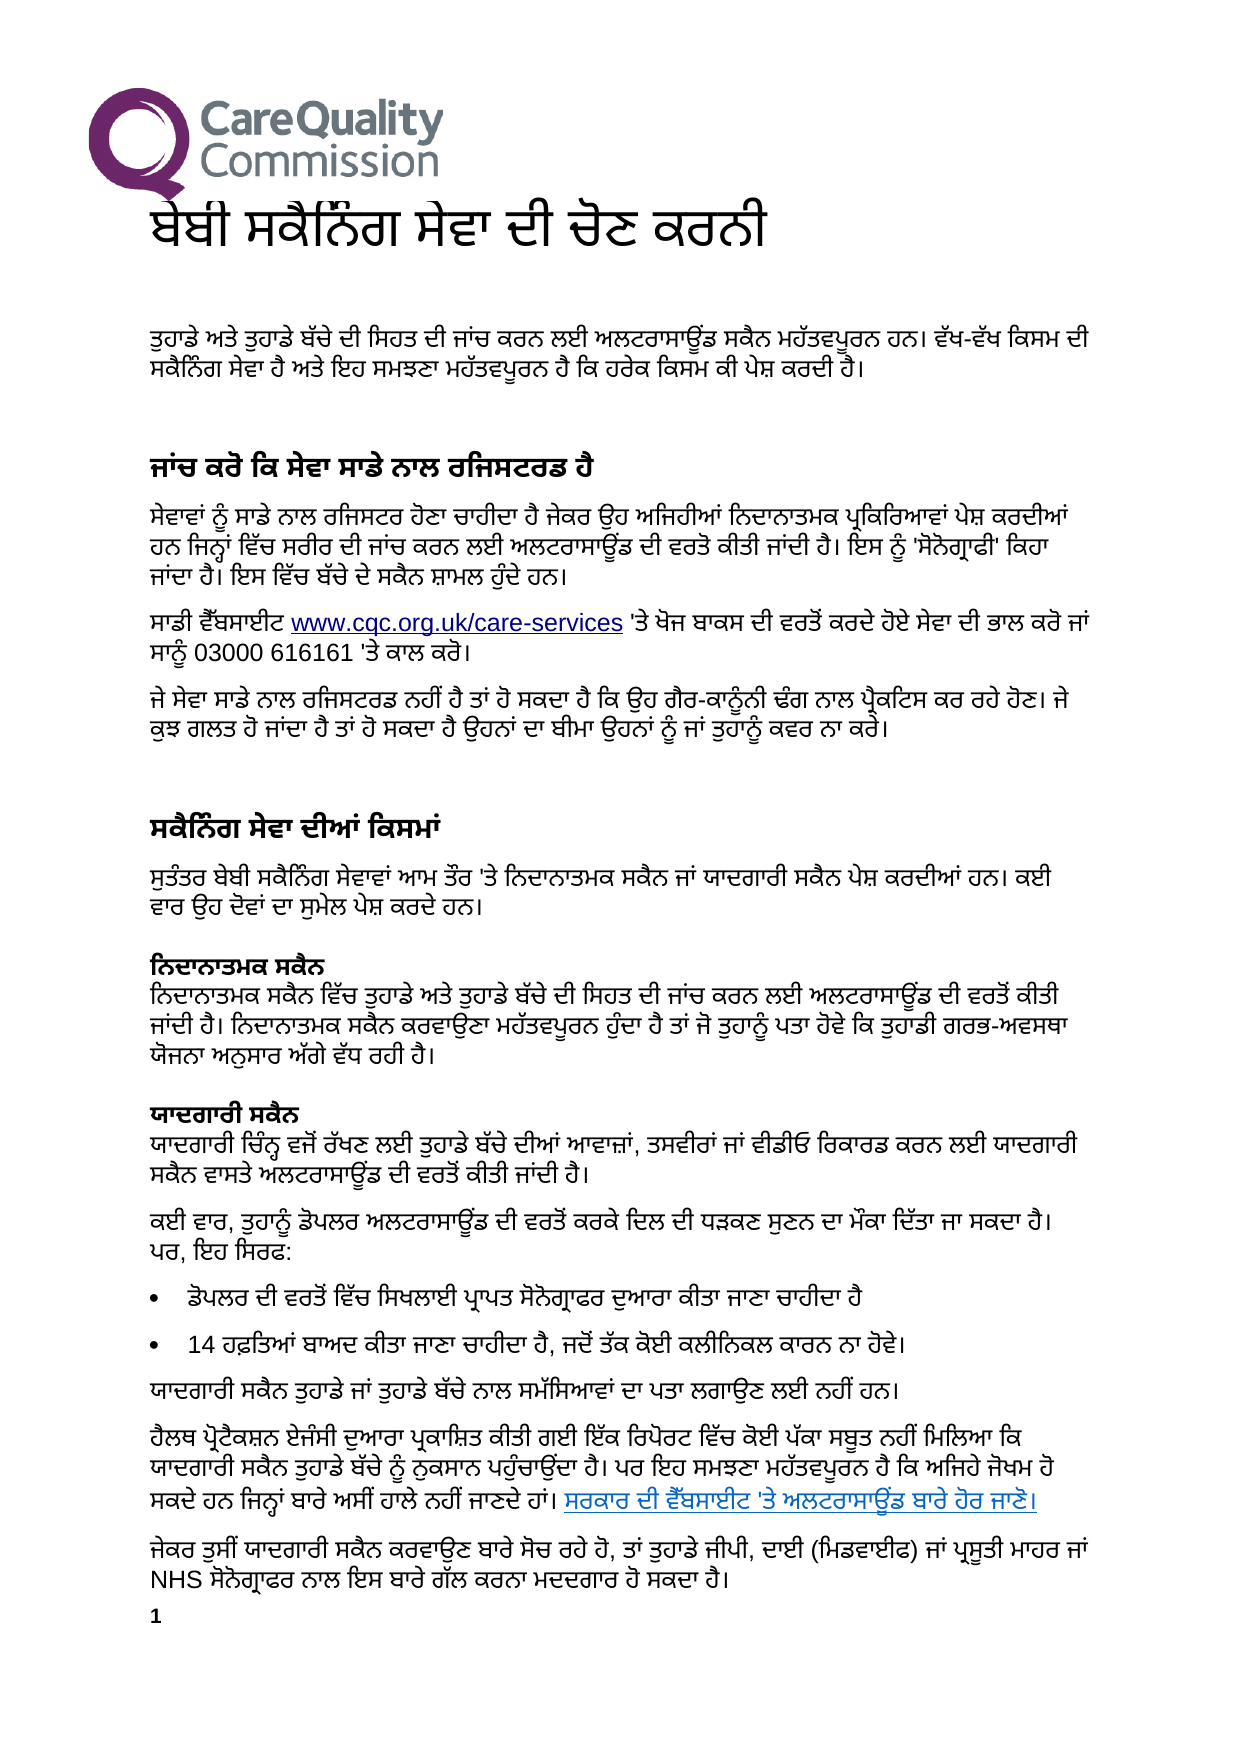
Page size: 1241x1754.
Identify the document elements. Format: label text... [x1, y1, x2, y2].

subtitle ਨਿਦਾਨਾਤਮਕ ਸਕੈਨ [150, 951, 1090, 980]
text ਹੈਲਥ ਪ੍ਰੋਟੈਕਸ਼ਨ ਏਜੰਸੀ ਦੁਆਰਾ ਪ੍ਰਕਾਸ਼ਿਤ ਕੀਤੀ ਗਈ ਇੱਕ ਰਿਪੋਰਟ ਵਿੱਚ ਕੋਈ ਪੱਕਾ ਸਬੂਤ ਨਹੀਂ ਮਿਲਿਆ ਕਿ ਯਾਦਗਾਰੀ ਸਕੈਨ ਤੁਹਾਡੇ ਬੱਚੇ ਨੂੰ ਨੁਕਸਾਨ ਪਹੁੰਚਾਉਂਦਾ ਹੈ। ਪਰ ਇਹ ਸਮਝਣਾ ਮਹੱਤਵਪੂਰਨ ਹੈ ਕਿ ਅਜਿਹੇ ਜੋਖਮ ਹੋ ਸਕਦੇ ਹਨ ਜਿਨ੍ਹਾਂ ਬਾਰੇ ਅਸੀਂ ਹਾਲੇ ਨਹੀਂ ਜਾਣਦੇ ਹਾਂ। ਸਰਕਾਰ ਦੀ ਵੈੱਬਸਾਈਟ 'ਤੇ ਅਲਟਰਾਸਾਊਂਡ ਬਾਰੇ ਹੋਰ ਜਾਣੋ। [150, 1423, 1090, 1517]
list ਡੋਪਲਰ ਦੀ ਵਰਤੋਂ ਵਿੱਚ ਸਿਖਲਾਈ ਪ੍ਰਾਪਤ ਸੋਨੋਗ੍ਰਾਫਰ ਦੁਆਰਾ ਕੀਤਾ ਜਾਣਾ ਚਾਹੀਦਾ ਹੈ [150, 1283, 1090, 1312]
text ਕਈ ਵਾਰ, ਤੁਹਾਨੂੰ ਡੋਪਲਰ ਅਲਟਰਾਸਾਊਂਡ ਦੀ ਵਰਤੋਂ ਕਰਕੇ ਦਿਲ ਦੀ ਧੜਕਣ ਸੁਣਨ ਦਾ ਮੌਕਾ ਦਿੱਤਾ ਜਾ ਸਕਦਾ ਹੈ। ਪਰ, ਇਹ ਸਿਰਫ: [150, 1207, 1090, 1265]
list 14 ਹਫ਼ਤਿਆਂ ਬਾਅਦ ਕੀਤਾ ਜਾਣਾ ਚਾਹੀਦਾ ਹੈ, ਜਦੋਂ ਤੱਕ ਕੋਈ ਕਲੀਨਿਕਲ ਕਾਰਨ ਨਾ ਹੋਵੇ। [150, 1329, 1090, 1358]
text ਜੇ ਸੇਵਾ ਸਾਡੇ ਨਾਲ ਰਜਿਸਟਰਡ ਨਹੀਂ ਹੈ ਤਾਂ ਹੋ ਸਕਦਾ ਹੈ ਕਿ ਉਹ ਗੈਰ-ਕਾਨੂੰਨੀ ਢੰਗ ਨਾਲ ਪ੍ਰੈਕਟਿਸ ਕਰ ਰਹੇ ਹੋਣ। ਜੇ ਕੁਝ ਗਲਤ ਹੋ ਜਾਂਦਾ ਹੈ ਤਾਂ ਹੋ ਸਕਦਾ ਹੈ ਉਹਨਾਂ ਦਾ ਬੀਮਾ ਉਹਨਾਂ ਨੂੰ ਜਾਂ ਤੁਹਾਨੂੰ ਕਵਰ ਨਾ ਕਰੇ। [150, 684, 1090, 743]
subtitle ਸਕੈਨਿੰਗ ਸੇਵਾ ਦੀਆਂ ਕਿਸਮਾਂ [150, 811, 1090, 844]
text ਤੁਹਾਡੇ ਅਤੇ ਤੁਹਾਡੇ ਬੱਚੇ ਦੀ ਸਿਹਤ ਦੀ ਜਾਂਚ ਕਰਨ ਲਈ ਅਲਟਰਾਸਾਊਂਡ ਸਕੈਨ ਮਹੱਤਵਪੂਰਨ ਹਨ। ਵੱਖ-ਵੱਖ ਕਿਸਮ ਦੀ ਸਕੈਨਿੰਗ ਸੇਵਾ ਹੈ ਅਤੇ ਇਹ ਸਮਝਣਾ ਮਹੱਤਵਪੂਰਨ ਹੈ ਕਿ ਹਰੇਕ ਕਿਸਮ ਕੀ ਪੇਸ਼ ਕਰਦੀ ਹੈ। [150, 324, 1090, 382]
text ਸੇਵਾਵਾਂ ਨੂੰ ਸਾਡੇ ਨਾਲ ਰਜਿਸਟਰ ਹੋਣਾ ਚਾਹੀਦਾ ਹੈ ਜੇਕਰ ਉਹ ਅਜਿਹੀਆਂ ਨਿਦਾਨਾਤਮਕ ਪ੍ਰਕਿਰਿਆਵਾਂ ਪੇਸ਼ ਕਰਦੀਆਂ ਹਨ ਜਿਨ੍ਹਾਂ ਵਿੱਚ ਸਰੀਰ ਦੀ ਜਾਂਚ ਕਰਨ ਲਈ ਅਲਟਰਾਸਾਊਂਡ ਦੀ ਵਰਤੋ ਕੀਤੀ ਜਾਂਦੀ ਹੈ। ਇਸ ਨੂੰ 'ਸੋਨੋਗ੍ਰਾਫੀ' ਕਿਹਾ ਜਾਂਦਾ ਹੈ। ਇਸ ਵਿੱਚ ਬੱਚੇ ਦੇ ਸਕੈਨ ਸ਼ਾਮਲ ਹੁੰਦੇ ਹਨ। [150, 502, 1090, 590]
text ਜੇਕਰ ਤੁਸੀਂ ਯਾਦਗਾਰੀ ਸਕੈਨ ਕਰਵਾਉਣ ਬਾਰੇ ਸੋਚ ਰਹੇ ਹੋ, ਤਾਂ ਤੁਹਾਡੇ ਜੀਪੀ, ਦਾਈ (ਮਿਡਵਾਈਫ) ਜਾਂ ਪ੍ਰਸੂਤੀ ਮਾਹਰ ਜਾਂ NHS ਸੋਨੋਗ੍ਰਾਫਰ ਨਾਲ ਇਸ ਬਾਰੇ ਗੱਲ ਕਰਨਾ ਮਦਦਗਾਰ ਹੋ ਸਕਦਾ ਹੈ। [150, 1535, 1090, 1593]
text ਸੁਤੰਤਰ ਬੇਬੀ ਸਕੈਨਿੰਗ ਸੇਵਾਵਾਂ ਆਮ ਤੌਰ 'ਤੇ ਨਿਦਾਨਾਤਮਕ ਸਕੈਨ ਜਾਂ ਯਾਦਗਾਰੀ ਸਕੈਨ ਪੇਸ਼ ਕਰਦੀਆਂ ਹਨ। ਕਈ ਵਾਰ ਉਹ ਦੋਵਾਂ ਦਾ ਸੁਮੇਲ ਪੇਸ਼ ਕਰਦੇ ਹਨ। [150, 862, 1090, 921]
text ਬੇਬੀ ਸਕੈਨਿੰਗ ਸੇਵਾ ਦੀ ਚੋਣ ਕਰਨੀ [150, 196, 1090, 258]
text ਯਾਦਗਾਰੀ ਸਕੈਨ ਤੁਹਾਡੇ ਜਾਂ ਤੁਹਾਡੇ ਬੱਚੇ ਨਾਲ ਸਮੱਸਿਆਵਾਂ ਦਾ ਪਤਾ ਲਗਾਉਣ ਲਈ ਨਹੀਂ ਹਨ। [150, 1376, 1090, 1405]
subtitle ਜਾਂਚ ਕਰੋ ਕਿ ਸੇਵਾ ਸਾਡੇ ਨਾਲ ਰਜਿਸਟਰਡ ਹੈ [150, 450, 1090, 484]
subtitle ਯਾਦਗਾਰੀ ਸਕੈਨ [150, 1100, 1090, 1129]
text ਸਾਡੀ ਵੈੱਬਸਾਈਟ www.cqc.org.uk/care-services 'ਤੇ ਖੋਜ ਬਾਕਸ ਦੀ ਵਰਤੋਂ ਕਰਦੇ ਹੋਏ ਸੇਵਾ ਦੀ ਭਾਲ ਕਰੋ ਜਾਂ ਸਾਨੂੰ 03000 616161 'ਤੇ ਕਾਲ ਕਰੋ। [150, 608, 1090, 667]
text ਯਾਦਗਾਰੀ ਚਿੰਨ੍ਹ ਵਜੋਂ ਰੱਖਣ ਲਈ ਤੁਹਾਡੇ ਬੱਚੇ ਦੀਆਂ ਆਵਾਜ਼ਾਂ, ਤਸਵੀਰਾਂ ਜਾਂ ਵੀਡੀਓ ਰਿਕਾਰਡ ਕਰਨ ਲਈ ਯਾਦਗਾਰੀ ਸਕੈਨ ਵਾਸਤੇ ਅਲਟਰਾਸਾਊਂਡ ਦੀ ਵਰਤੋਂ ਕੀਤੀ ਜਾਂਦੀ ਹੈ। [150, 1130, 1090, 1189]
text ਨਿਦਾਨਾਤਮਕ ਸਕੈਨ ਵਿੱਚ ਤੁਹਾਡੇ ਅਤੇ ਤੁਹਾਡੇ ਬੱਚੇ ਦੀ ਸਿਹਤ ਦੀ ਜਾਂਚ ਕਰਨ ਲਈ ਅਲਟਰਾਸਾਊਂਡ ਦੀ ਵਰਤੋਂ ਕੀਤੀ ਜਾਂਦੀ ਹੈ। ਨਿਦਾਨਾਤਮਕ ਸਕੈਨ ਕਰਵਾਉਣਾ ਮਹੱਤਵਪੂਰਨ ਹੁੰਦਾ ਹੈ ਤਾਂ ਜੋ ਤੁਹਾਨੂੰ ਪਤਾ ਹੋਵੇ ਕਿ ਤੁਹਾਡੀ ਗਰਭ-ਅਵਸਥਾ ਯੋਜਨਾ ਅਨੁਸਾਰ ਅੱਗੇ ਵੱਧ ਰਹੀ ਹੈ। [150, 981, 1090, 1070]
